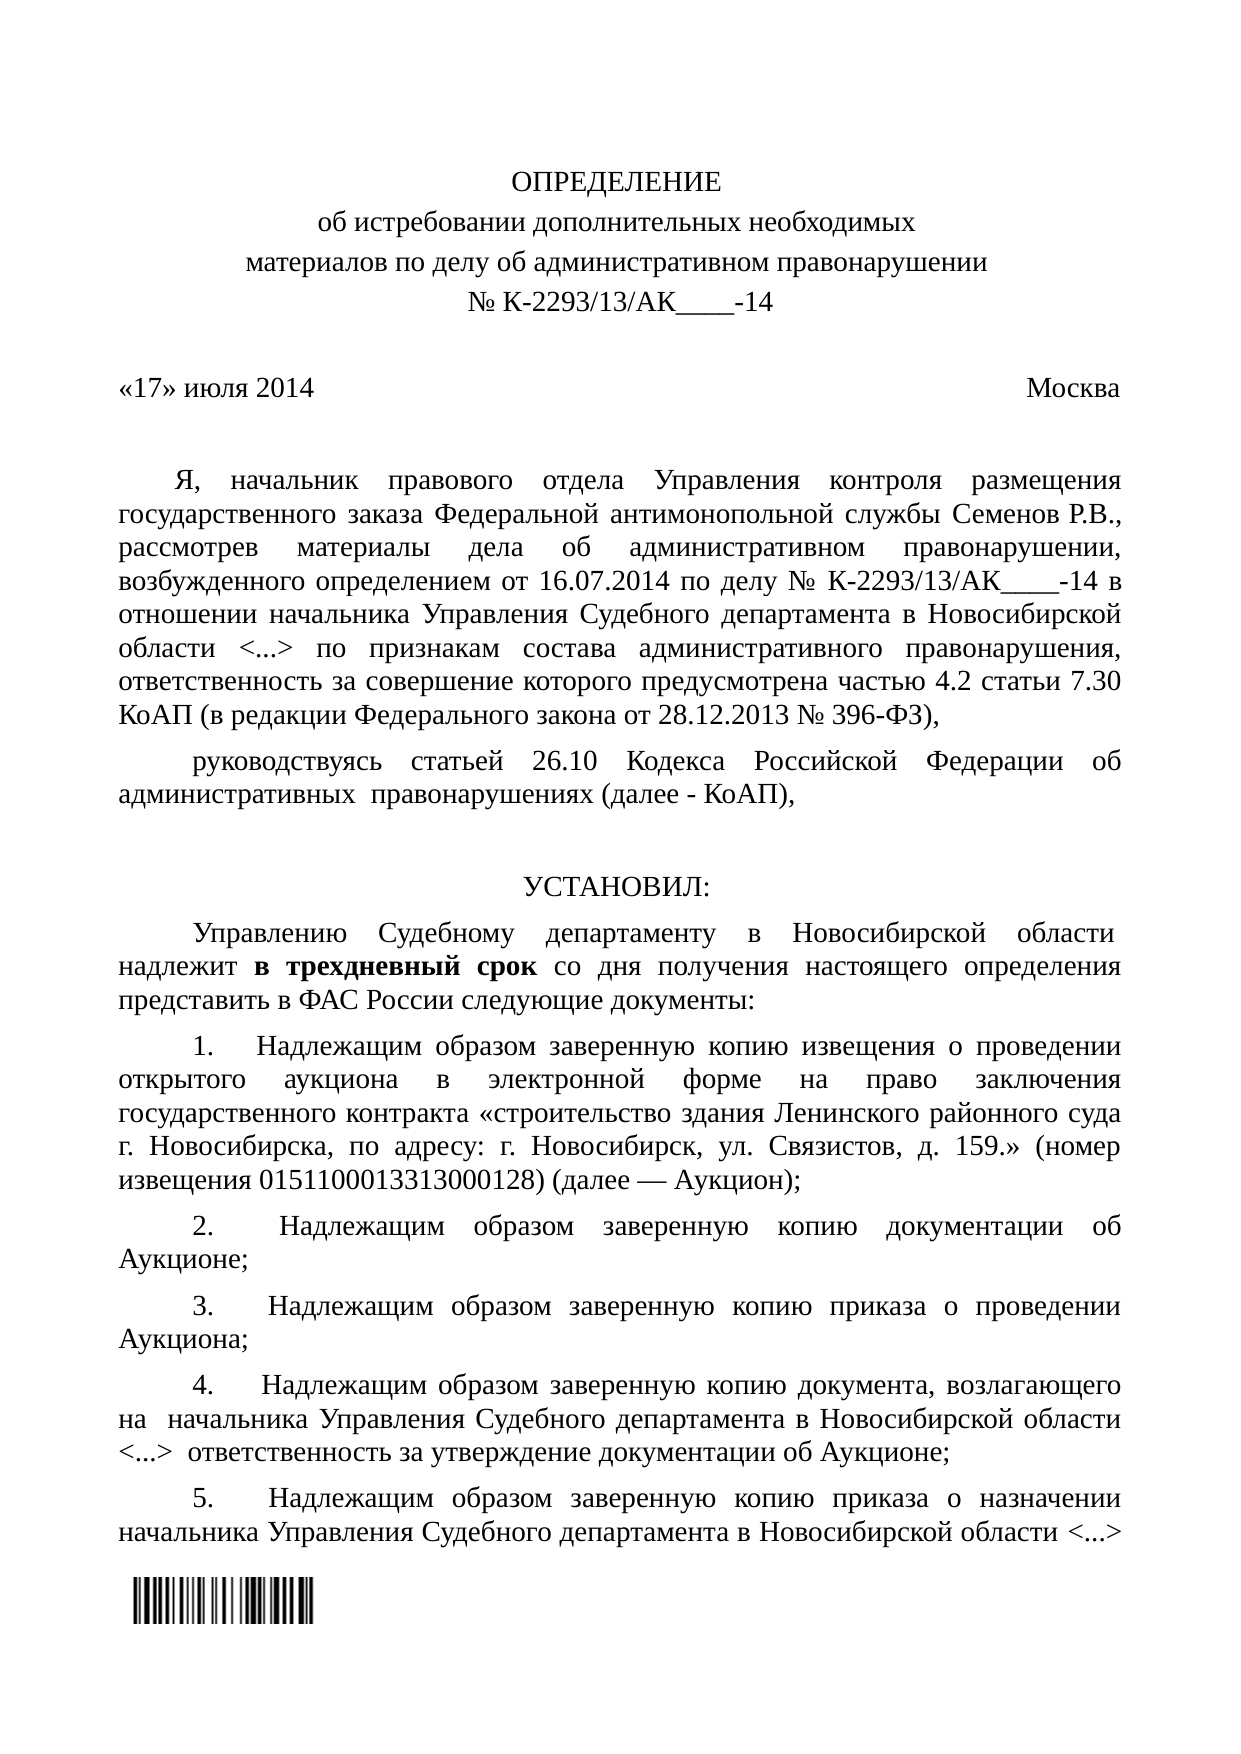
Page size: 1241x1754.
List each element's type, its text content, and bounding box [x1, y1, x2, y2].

text 5. Надлежащим образом заверенную копию приказа о назначении начальника Управления Судебного департамента в Новосибирской области <...> [118, 1480, 1122, 1547]
text 2. Надлежащим образом заверенную копию документации об Аукционе; [118, 1208, 1122, 1275]
picture [118, 1577, 331, 1624]
text об истребовании дополнительных необходимых [118, 204, 1122, 238]
text 4. Надлежащим образом заверенную копию документа, возлагающего на начальника Управления Судебного департамента в Новосибирской области <...> ответственность за утверждение документации об Аукционе; [118, 1367, 1122, 1468]
text № К-2293/13/АК____-14 [118, 284, 1122, 318]
text ОПРЕДЕЛЕНИЕ [118, 164, 1122, 198]
text материалов по делу об административном правонарушении [118, 244, 1122, 278]
text 3. Надлежащим образом заверенную копию приказа о проведении Аукциона; [118, 1288, 1122, 1355]
text Управлению Судебному департаменту в Новосибирской области надлежит в трехдневный срок со дня получения настоящего определения представить в ФАС России следующие документы: [118, 915, 1122, 1015]
text Я, начальник правового отдела Управления контроля размещения государственного заказа Федеральной антимонопольной службы Семенов Р.В., рассмотрев материалы дела об административном правонарушении, возбужденного определением от 16.07.2014 по делу № К-2293/13/АК____-14 в отношении начальника Управления Судебного департамента в Новосибирской области <...> по признакам состава административного правонарушения, ответственность за совершение которого предусмотрена частью 4.2 статьи 7.30 КоАП (в редакции Федерального закона от 28.12.2013 № 396-ФЗ), [118, 462, 1122, 731]
text УСТАНОВИЛ: [118, 869, 1122, 902]
text 1. Надлежащим образом заверенную копию извещения о проведении открытого аукциона в электронной форме на право заключения государственного контракта «строительство здания Ленинского районного суда г. Новосибирска, по адресу: г. Новосибирск, ул. Связистов, д. 159.» (номер извещения 0151100013313000128) (далее — Аукцион); [118, 1028, 1122, 1196]
text «17» июля 2014 Москва [118, 370, 1122, 404]
text руководствуясь статьей 26.10 Кодекса Российской Федерации об административных правонарушениях (далее - КоАП), [118, 743, 1122, 810]
